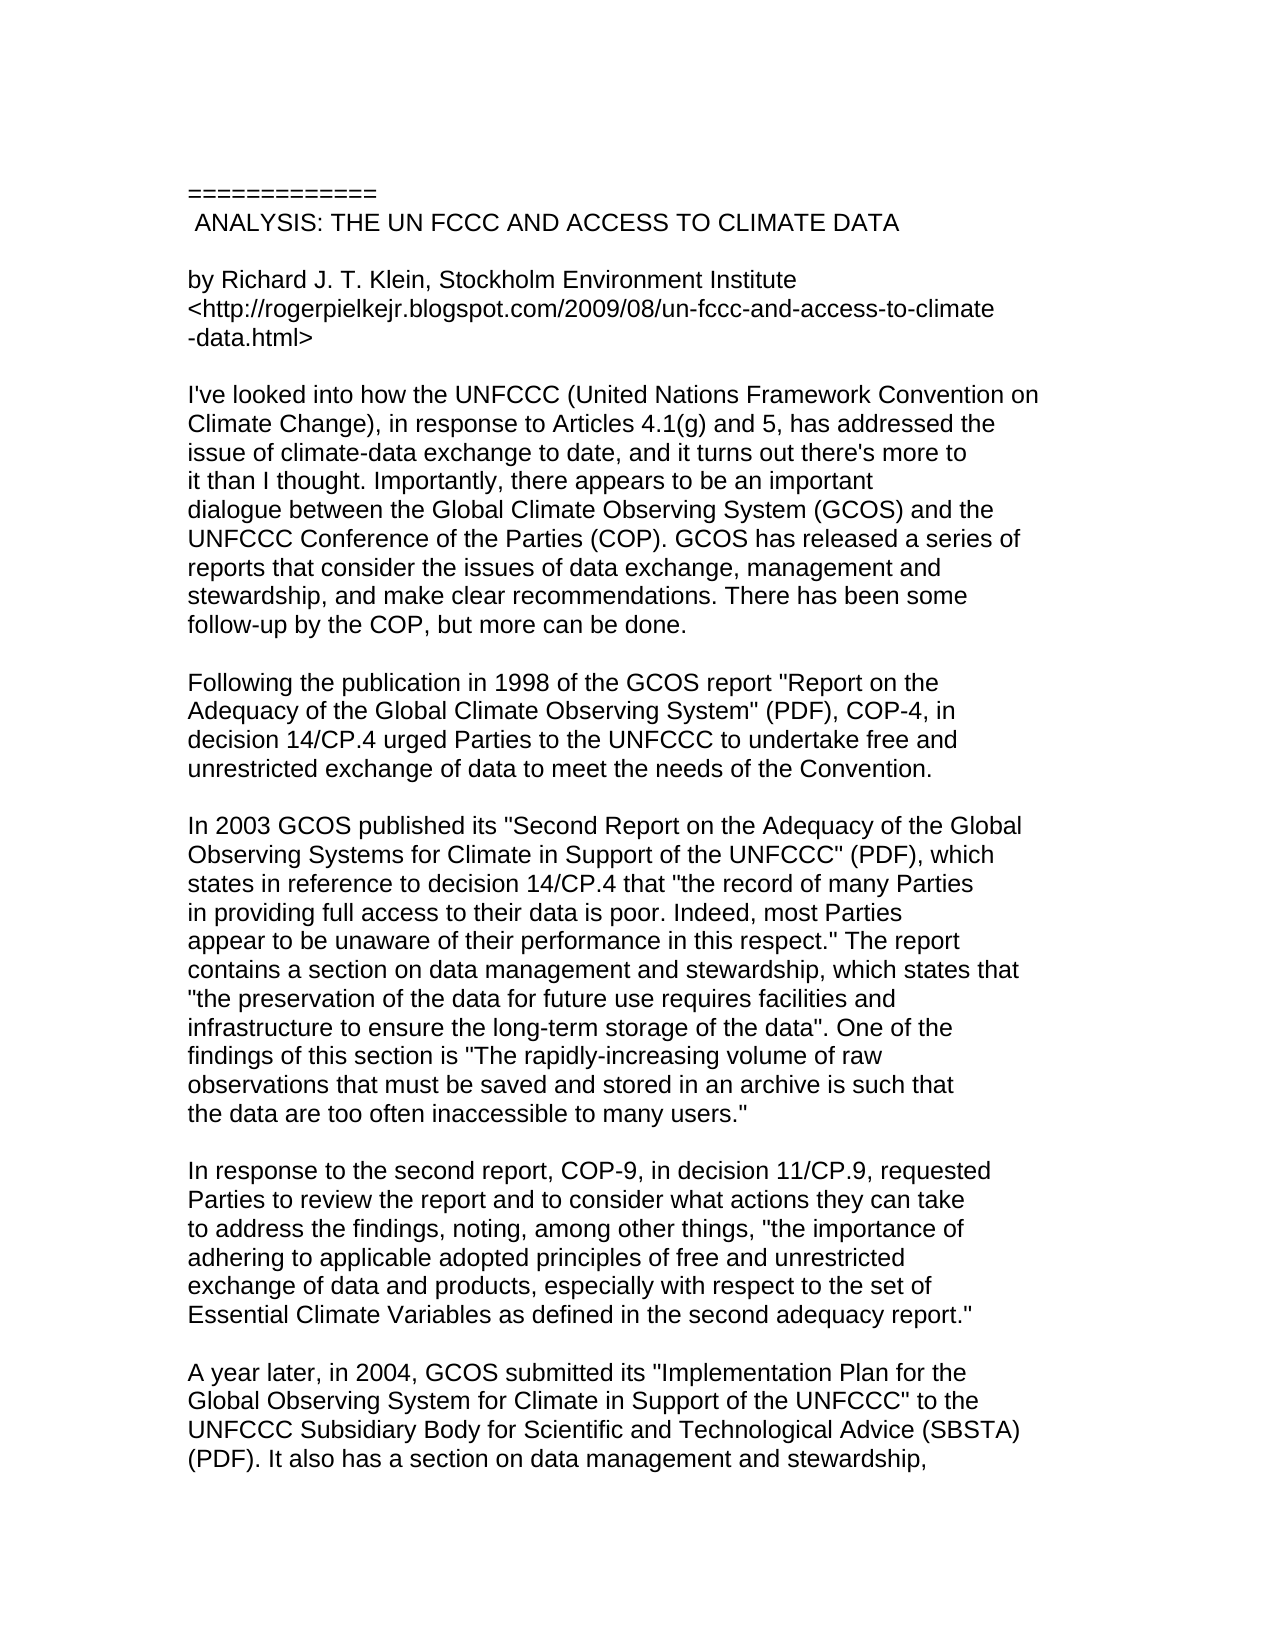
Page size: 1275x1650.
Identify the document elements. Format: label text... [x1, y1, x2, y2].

text contains a section on data management and stewardship, which states that [187, 955, 1087, 984]
text -data.html> [187, 322, 1087, 351]
text Following the publication in 1998 of the GCOS report "Report on the [187, 667, 1087, 696]
text <http://rogerpielkejr.blogspot.com/2009/08/un-fccc-and-access-to-climate [187, 294, 1087, 322]
text findings of this section is "The rapidly-increasing volume of raw [187, 1041, 1087, 1070]
text it than I thought. Importantly, there appears to be an important [187, 466, 1087, 495]
text exchange of data and products, especially with respect to the set of [187, 1271, 1087, 1300]
text In response to the second report, COP-9, in decision 11/CP.9, requested [187, 1156, 1087, 1185]
text decision 14/CP.4 urged Parties to the UNFCCC to undertake free and [187, 725, 1087, 754]
text reports that consider the issues of data exchange, management and [187, 552, 1087, 581]
text Global Observing System for Climate in Support of the UNFCCC" to the [187, 1386, 1087, 1415]
text UNFCCC Conference of the Parties (COP). GCOS has released a series of [187, 524, 1087, 552]
text Parties to review the report and to consider what actions they can take [187, 1185, 1087, 1214]
text A year later, in 2004, GCOS submitted its "Implementation Plan for the [187, 1357, 1087, 1386]
text in providing full access to their data is poor. Indeed, most Parties [187, 897, 1087, 926]
text Adequacy of the Global Climate Observing System" (PDF), COP-4, in [187, 696, 1087, 725]
text stewardship, and make clear recommendations. There has been some [187, 581, 1087, 610]
text UNFCCC Subsidiary Body for Scientific and Technological Advice (SBSTA) [187, 1415, 1087, 1444]
text Climate Change), in response to Articles 4.1(g) and 5, has addressed the [187, 409, 1087, 437]
text ANALYSIS: THE UN FCCC AND ACCESS TO CLIMATE DATA [187, 207, 1087, 236]
text observations that must be saved and stored in an archive is such that [187, 1070, 1087, 1099]
text follow-up by the COP, but more can be done. [187, 610, 1087, 639]
text to address the findings, noting, among other things, "the importance of [187, 1214, 1087, 1242]
text (PDF). It also has a section on data management and stewardship, [187, 1444, 1087, 1472]
text I've looked into how the UNFCCC (United Nations Framework Convention on [187, 380, 1087, 409]
text "the preservation of the data for future use requires facilities and [187, 984, 1087, 1012]
text Observing Systems for Climate in Support of the UNFCCC" (PDF), which [187, 840, 1087, 869]
text appear to be unaware of their performance in this respect." The report [187, 926, 1087, 955]
text infrastructure to ensure the long-term storage of the data". One of the [187, 1012, 1087, 1041]
text Essential Climate Variables as defined in the second adequacy report." [187, 1300, 1087, 1329]
text by Richard J. T. Klein, Stockholm Environment Institute [187, 265, 1087, 294]
text adhering to applicable adopted principles of free and unrestricted [187, 1242, 1087, 1271]
text ============= [187, 179, 1087, 207]
text dialogue between the Global Climate Observing System (GCOS) and the [187, 495, 1087, 524]
text issue of climate-data exchange to date, and it turns out there's more to [187, 437, 1087, 466]
text In 2003 GCOS published its "Second Report on the Adequacy of the Global [187, 811, 1087, 840]
text unrestricted exchange of data to meet the needs of the Convention. [187, 754, 1087, 782]
text the data are too often inaccessible to many users." [187, 1099, 1087, 1127]
text states in reference to decision 14/CP.4 that "the record of many Parties [187, 869, 1087, 897]
